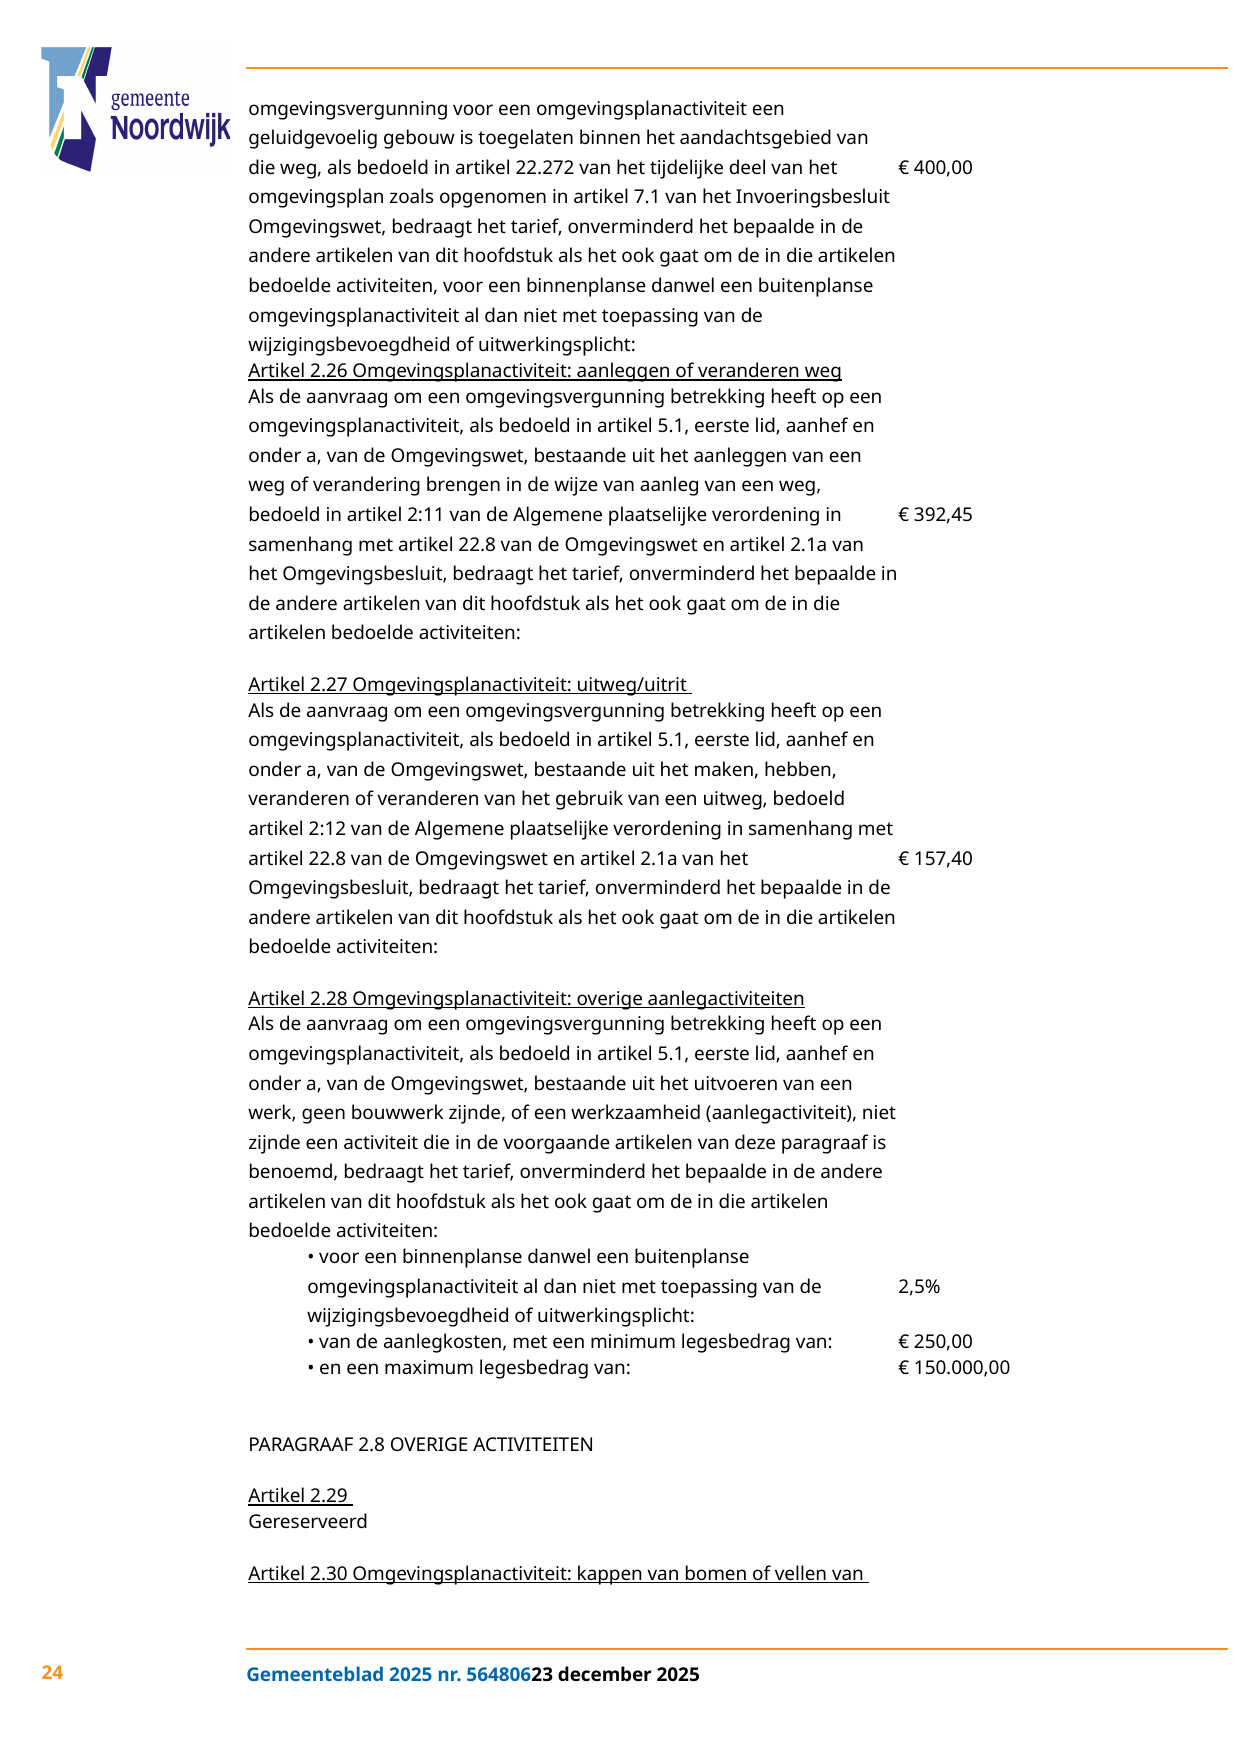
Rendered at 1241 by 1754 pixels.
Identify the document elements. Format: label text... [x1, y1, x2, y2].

table_cell € 157,40 [898, 697, 1152, 959]
table_cell • en een maximum legesbedrag van: [248, 1354, 898, 1380]
table_cell omgevingsvergunning voor een omgevingsplanactiviteit een geluidgevoelig gebouw is toegelaten binnen het aandachtsgebied van die weg, als bedoeld in artikel 22.272 van het tijdelijke deel van het omgevingsplan zoals opgenomen in artikel 7.1 van het Invoeringsbesluit Omgevingswet, bedraagt het tarief, onverminderd het bepaalde in de andere artikelen van dit hoofdstuk als het ook gaat om de in die artikelen bedoelde activiteiten, voor een binnenplanse danwel een buitenplanse omgevingsplanactiviteit al dan niet met toepassing van de wijzigingsbevoegdheid of uitwerkingsplicht: [248, 95, 898, 357]
table_cell PARAGRAAF 2.8 OVERIGE ACTIVITEITEN [248, 1431, 898, 1457]
table_cell Gereserveerd [248, 1509, 898, 1534]
table_cell • van de aanlegkosten, met een minimum legesbedrag van: [248, 1328, 898, 1354]
table_cell • voor een binnenplanse danwel een buitenplanse omgevingsplanactiviteit al dan niet met toepassing van de wijzigingsbevoegdheid of uitwerkingsplicht: [248, 1244, 898, 1328]
table_cell Artikel 2.29 [248, 1483, 898, 1508]
table_cell [248, 1457, 898, 1483]
table_cell [898, 1509, 1152, 1534]
table_cell Als de aanvraag om een omgevingsvergunning betrekking heeft op een omgevingsplanactiviteit, als bedoeld in artikel 5.1, eerste lid, aanhef en onder a, van de Omgevingswet, bestaande uit het maken, hebben, veranderen of veranderen van het gebruik van een uitweg, bedoeld artikel 2:12 van de Algemene plaatselijke verordening in samenhang met artikel 22.8 van de Omgevingswet en artikel 2.1a van het Omgevingsbesluit, bedraagt het tarief, onverminderd het bepaalde in de andere artikelen van dit hoofdstuk als het ook gaat om de in die artikelen bedoelde activiteiten: [248, 697, 898, 959]
table_cell € 392,45 [898, 383, 1152, 645]
table_cell [898, 1560, 1152, 1586]
table_cell Als de aanvraag om een omgevingsvergunning betrekking heeft op een omgevingsplanactiviteit, als bedoeld in artikel 5.1, eerste lid, aanhef en onder a, van de Omgevingswet, bestaande uit het uitvoeren van een werk, geen bouwwerk zijnde, of een werkzaamheid (aanlegactiviteit), niet zijnde een activiteit die in de voorgaande artikelen van deze paragraaf is benoemd, bedraagt het tarief, onverminderd het bepaalde in de andere artikelen van dit hoofdstuk als het ook gaat om de in die artikelen bedoelde activiteiten: [248, 1011, 898, 1243]
table_cell [248, 645, 898, 671]
table_cell [248, 1380, 898, 1406]
table_cell Artikel 2.26 Omgevingsplanactiviteit: aanleggen of veranderen weg [248, 357, 898, 383]
table_cell € 150.000,00 [898, 1354, 1152, 1380]
table_cell Artikel 2.27 Omgevingsplanactiviteit: uitweg/uitrit [248, 671, 898, 697]
table_cell [898, 1457, 1152, 1483]
table_cell € 250,00 [898, 1328, 1152, 1354]
table_cell Als de aanvraag om een omgevingsvergunning betrekking heeft op een omgevingsplanactiviteit, als bedoeld in artikel 5.1, eerste lid, aanhef en onder a, van de Omgevingswet, bestaande uit het aanleggen van een weg of verandering brengen in de wijze van aanleg van een weg, bedoeld in artikel 2:11 van de Algemene plaatselijke verordening in samenhang met artikel 22.8 van de Omgevingswet en artikel 2.1a van het Omgevingsbesluit, bedraagt het tarief, onverminderd het bepaalde in de andere artikelen van dit hoofdstuk als het ook gaat om de in die artikelen bedoelde activiteiten: [248, 383, 898, 645]
picture [41, 47, 231, 172]
table_cell [898, 1431, 1152, 1457]
table_cell [898, 959, 1152, 985]
table_cell [898, 1534, 1152, 1560]
table_cell [898, 985, 1152, 1011]
table_cell [898, 1380, 1152, 1406]
table_cell [248, 1406, 898, 1431]
table_cell Artikel 2.30 Omgevingsplanactiviteit: kappen van bomen of vellen van [248, 1560, 898, 1586]
table_cell € 400,00 [898, 95, 1152, 357]
table_cell [898, 1011, 1152, 1243]
table_cell [248, 959, 898, 985]
table_cell [898, 671, 1152, 697]
table_cell 2,5% [898, 1244, 1152, 1328]
table_cell [898, 645, 1152, 671]
table_cell [248, 1534, 898, 1560]
table_cell Artikel 2.28 Omgevingsplanactiviteit: overige aanlegactiviteiten [248, 985, 898, 1011]
table_cell [898, 357, 1152, 383]
table_cell [898, 1406, 1152, 1431]
table_cell [898, 1483, 1152, 1508]
